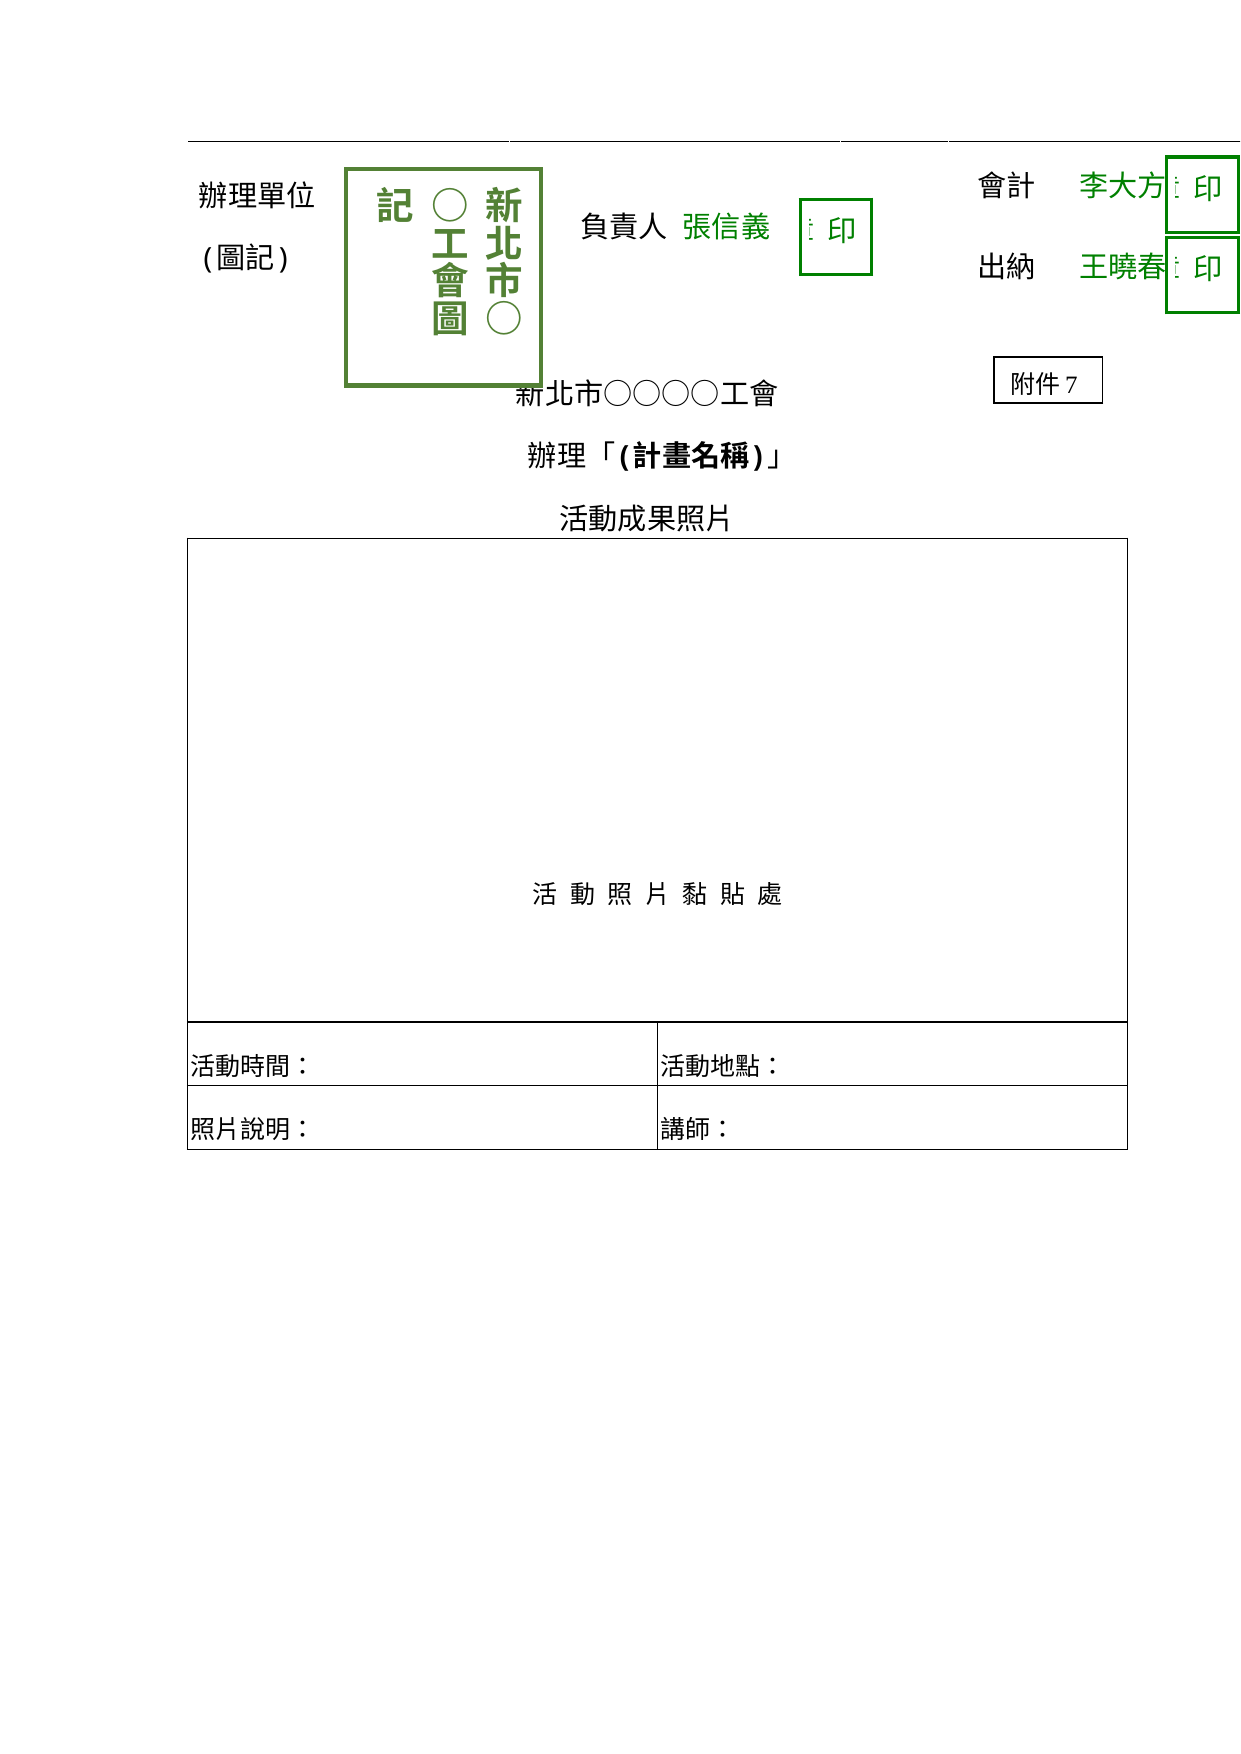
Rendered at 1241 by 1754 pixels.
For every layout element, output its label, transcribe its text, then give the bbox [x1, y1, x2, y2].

table_cell [841, 142, 948, 286]
table_cell 負責人 張信義 [802, 201, 870, 273]
table_cell 講師： [658, 1086, 1127, 1148]
table_cell 會計 李大方 出納 王曉春 [949, 142, 1240, 286]
table_cell 活動地點： [658, 1023, 1127, 1085]
table_cell 會計 李大方 出納 王曉春 [1168, 239, 1237, 311]
table_cell 照片說明： [188, 1086, 657, 1148]
text 附件7 [1010, 365, 1087, 395]
table_cell 活動時間： [188, 1023, 657, 1085]
table_cell 辦理單位 (圖記) [348, 171, 539, 383]
text 活動成果照片 [187, 475, 1106, 537]
table_cell 辦理單位 (圖記) [188, 142, 509, 286]
text 辦理「(計畫名稱)」 [187, 412, 1106, 475]
table_cell 會計 李大方 出納 王曉春 [1168, 159, 1237, 231]
table_header 活 動 照 片 黏 貼 處 [188, 539, 1127, 1021]
table_cell 負責人 張信義 [510, 142, 840, 286]
text 新北市○○○○工會 [187, 350, 1106, 412]
